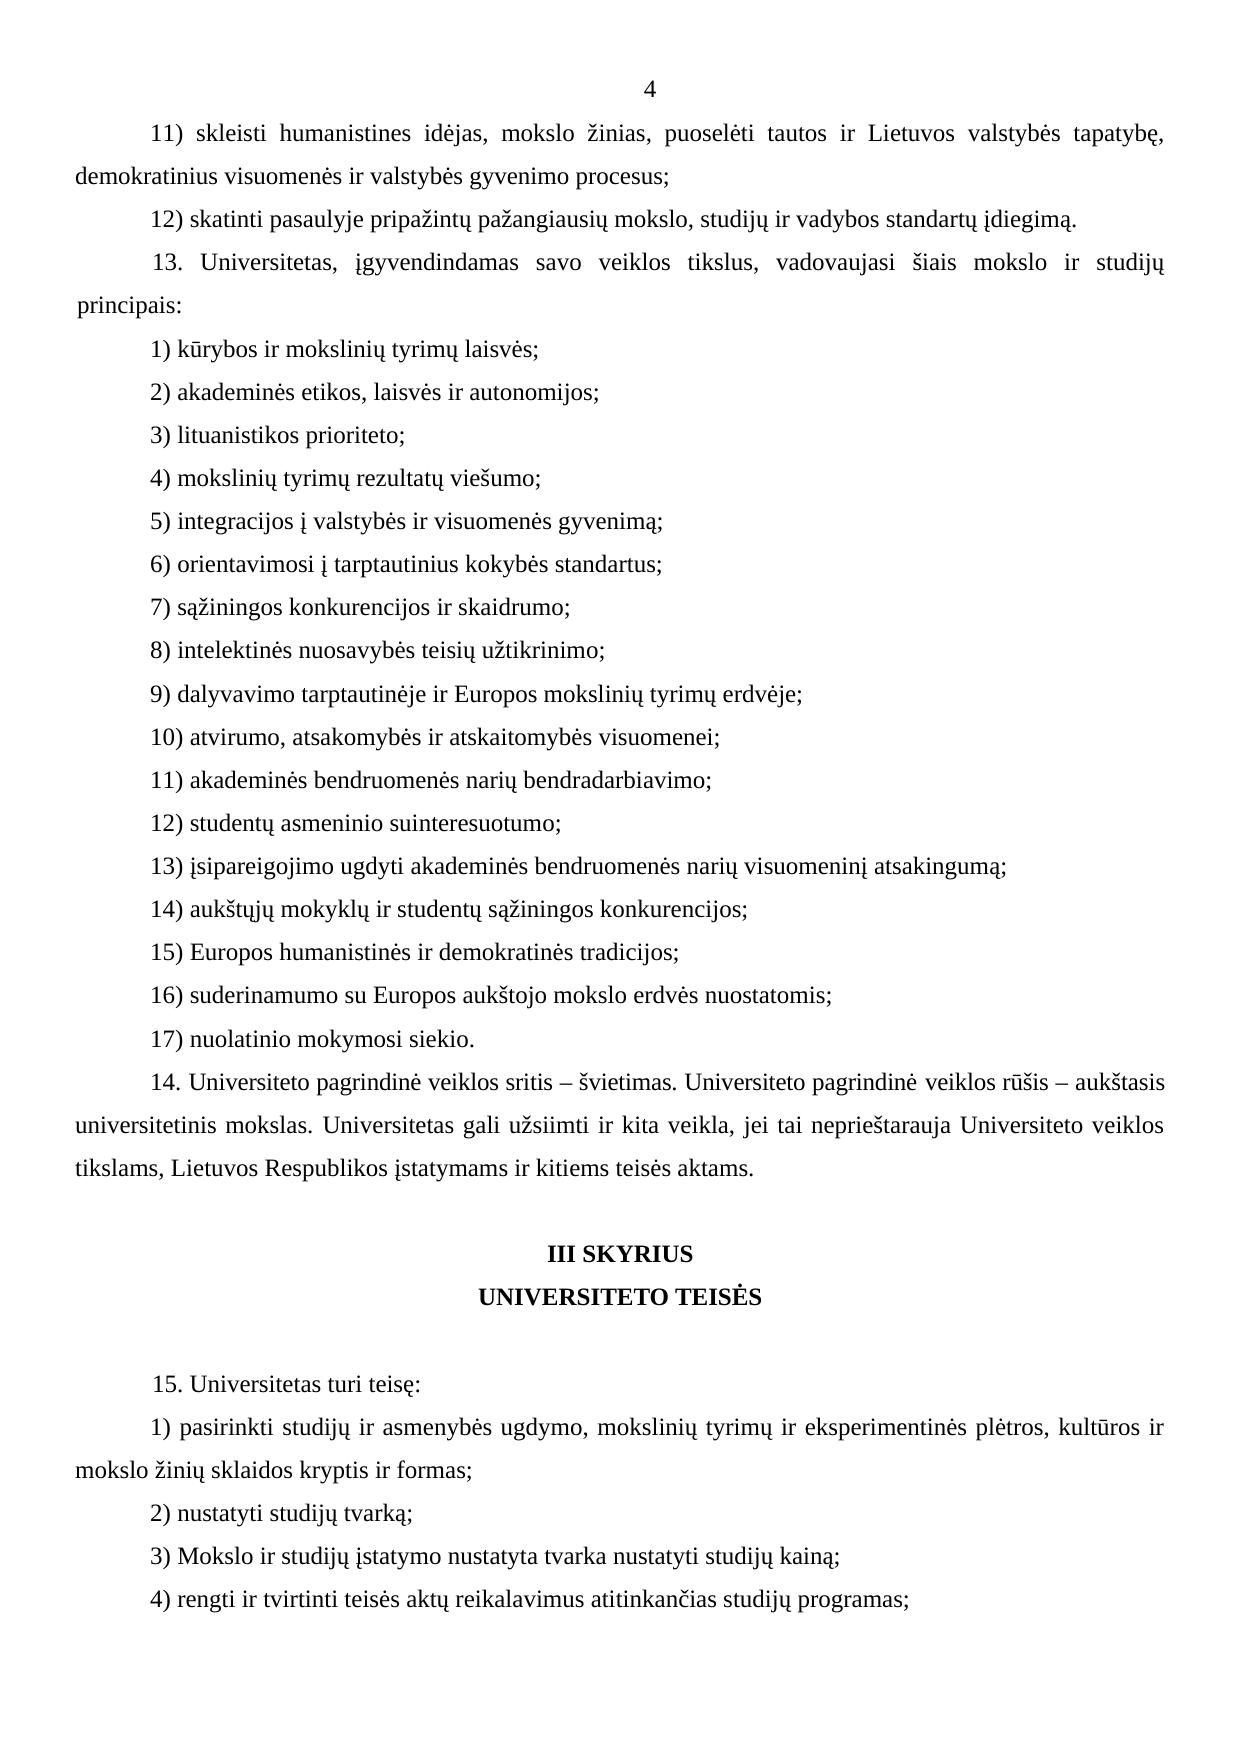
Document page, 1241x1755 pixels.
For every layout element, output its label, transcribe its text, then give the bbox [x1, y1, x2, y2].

text 11) akademinės bendruomenės narių bendradarbiavimo; [75, 765, 1165, 794]
text 3) lituanistikos prioriteto; [75, 420, 1165, 449]
text 6) orientavimosi į tarptautinius kokybės standartus; [75, 549, 1165, 578]
text 3) Mokslo ir studijų įstatymo nustatyta tvarka nustatyti studijų kainą; [75, 1541, 1165, 1570]
text III SKYRIUS [75, 1239, 1165, 1268]
text 14) aukštųjų mokyklų ir studentų sąžiningos konkurencijos; [75, 894, 1165, 923]
text 7) sąžiningos konkurencijos ir skaidrumo; [75, 592, 1165, 621]
text 12) skatinti pasaulyje pripažintų pažangiausių mokslo, studijų ir vadybos standartų įdiegimą. [75, 204, 1165, 233]
text 4) mokslinių tyrimų rezultatų viešumo; [75, 463, 1165, 492]
text 2) nustatyti studijų tvarką; [75, 1498, 1165, 1527]
text 11) skleisti humanistines idėjas, mokslo žinias, puoselėti tautos ir Lietuvos valstybės tapatybę, demokratinius visuomenės ir valstybės gyvenimo procesus; [75, 118, 1165, 190]
text 10) atvirumo, atsakomybės ir atskaitomybės visuomenei; [75, 722, 1165, 751]
text 16) suderinamumo su Europos aukštojo mokslo erdvės nuostatomis; [75, 981, 1165, 1009]
text 9) dalyvavimo tarptautinėje ir Europos mokslinių tyrimų erdvėje; [75, 679, 1165, 707]
text 14. Universiteto pagrindinė veiklos sritis – švietimas. Universiteto pagrindinė veiklos rūšis – aukštasis universitetinis mokslas. Universitetas gali užsiimti ir kita veikla, jei tai neprieštarauja Universiteto veiklos tikslams, Lietuvos Respublikos įstatymams ir kitiems teisės aktams. [75, 1067, 1165, 1182]
text UNIVERSITETO TEISĖS [75, 1282, 1165, 1311]
text 15) Europos humanistinės ir demokratinės tradicijos; [75, 937, 1165, 966]
text 1) pasirinkti studijų ir asmenybės ugdymo, mokslinių tyrimų ir eksperimentinės plėtros, kultūros ir mokslo žinių sklaidos kryptis ir formas; [75, 1412, 1165, 1484]
text 12) studentų asmeninio suinteresuotumo; [75, 808, 1165, 837]
text 13. Universitetas, įgyvendindamas savo veiklos tikslus, vadovaujasi šiais mokslo ir studijų principais: [77, 247, 1165, 319]
text 8) intelektinės nuosavybės teisių užtikrinimo; [75, 636, 1165, 664]
text 2) akademinės etikos, laisvės ir autonomijos; [75, 377, 1165, 406]
text 17) nuolatinio mokymosi siekio. [75, 1024, 1165, 1052]
text 13) įsipareigojimo ugdyti akademinės bendruomenės narių visuomeninį atsakingumą; [75, 851, 1165, 880]
text 5) integracijos į valstybės ir visuomenės gyvenimą; [75, 506, 1165, 535]
text 1) kūrybos ir mokslinių tyrimų laisvės; [75, 334, 1165, 362]
text 4) rengti ir tvirtinti teisės aktų reikalavimus atitinkančias studijų programas; [75, 1584, 1165, 1613]
text 15. Universitetas turi teisę: [77, 1369, 1165, 1397]
